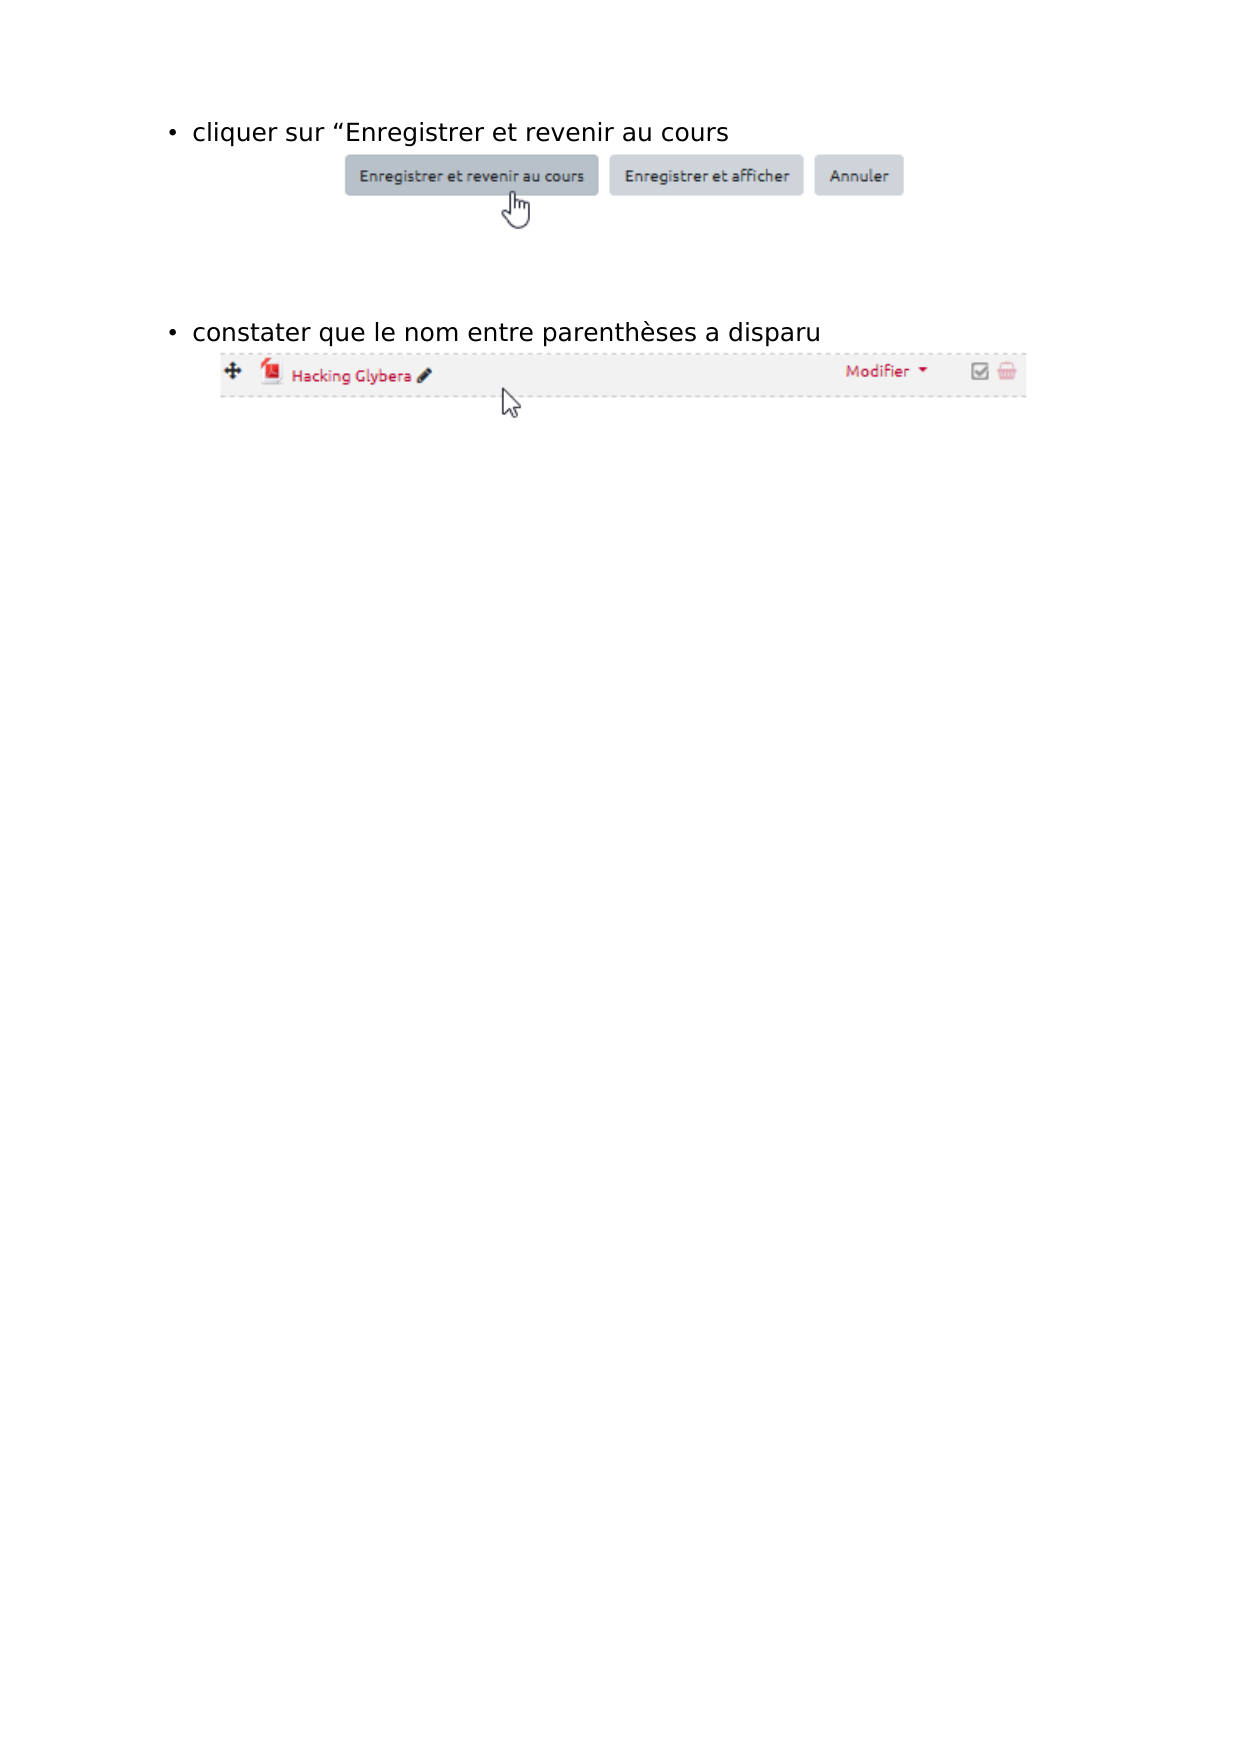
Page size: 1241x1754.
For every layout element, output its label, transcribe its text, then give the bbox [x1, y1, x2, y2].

list constater que le nom entre parenthèses a disparu [177, 318, 1122, 348]
picture [202, 347, 1039, 429]
list cliquer sur “Enregistrer et revenir au cours [177, 118, 1122, 147]
picture [325, 147, 915, 248]
